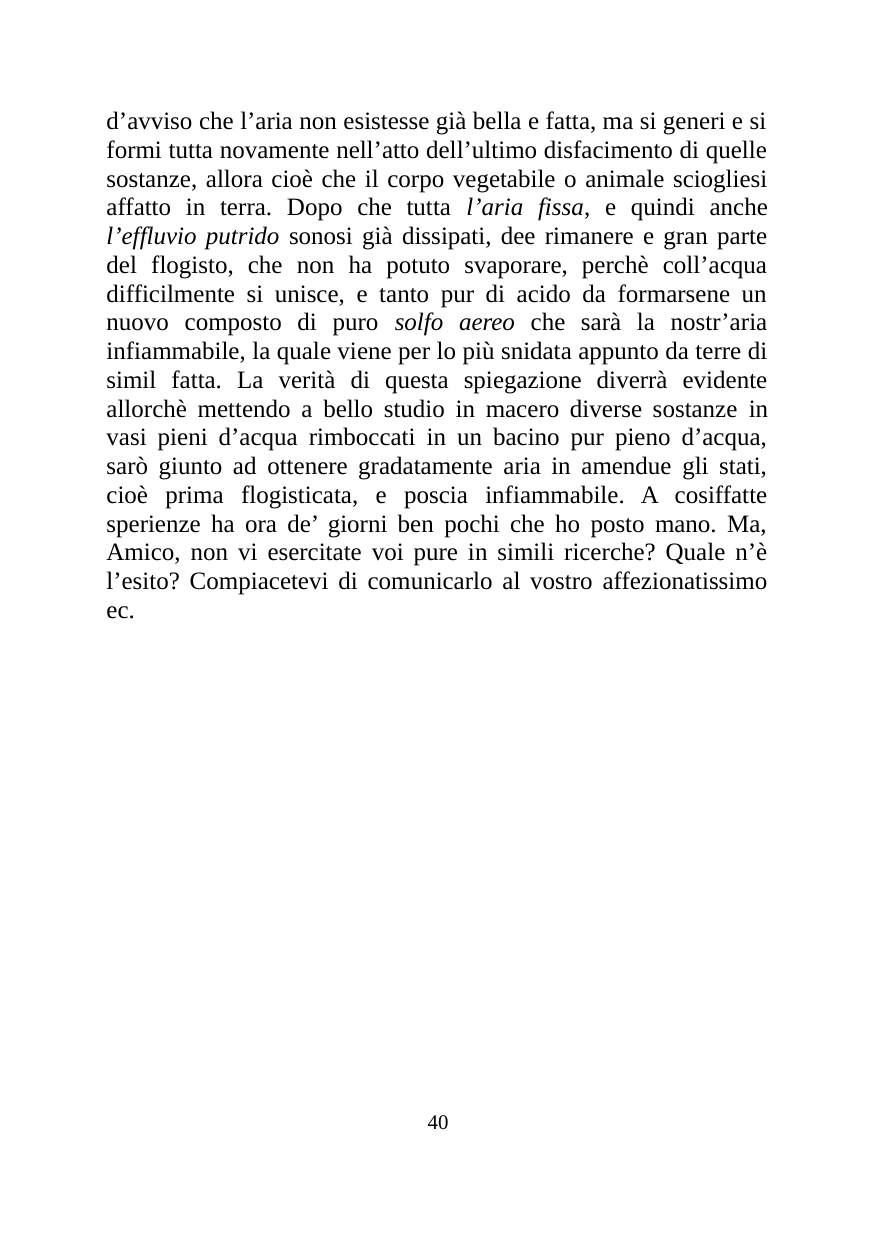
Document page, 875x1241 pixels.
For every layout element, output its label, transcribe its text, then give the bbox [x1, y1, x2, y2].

text d’avviso che l’aria non esistesse già bella e fatta, ma si generi e si formi tutta novamente nell’atto dell’ultimo disfacimento di quelle sostanze, allora cioè che il corpo vegetabile o animale sciogliesi affatto in terra. Dopo che tutta l’aria fissa, e quindi anche l’effluvio putrido sonosi già dissipati, dee rimanere e gran parte del flogisto, che non ha potuto svaporare, perchè coll’acqua difficilmente si unisce, e tanto pur di acido da formarsene un nuovo composto di puro solfo aereo che sarà la nostr’aria infiammabile, la quale viene per lo più snidata appunto da terre di simil fatta. La verità di questa spiegazione diverrà evidente allorchè mettendo a bello studio in macero diverse sostanze in vasi pieni d’acqua rimboccati in un bacino pur pieno d’acqua, sarò giunto ad ottenere gradatamente aria in amendue gli stati, cioè prima flogisticata, e poscia infiammabile. A cosiffatte sperienze ha ora de’ giorni ben pochi che ho posto mano. Ma, Amico, non vi esercitate voi pure in simili ricerche? Quale n’è l’esito? Compiacetevi di comunicarlo al vostro affezionatissimo ec. [106, 106, 768, 624]
